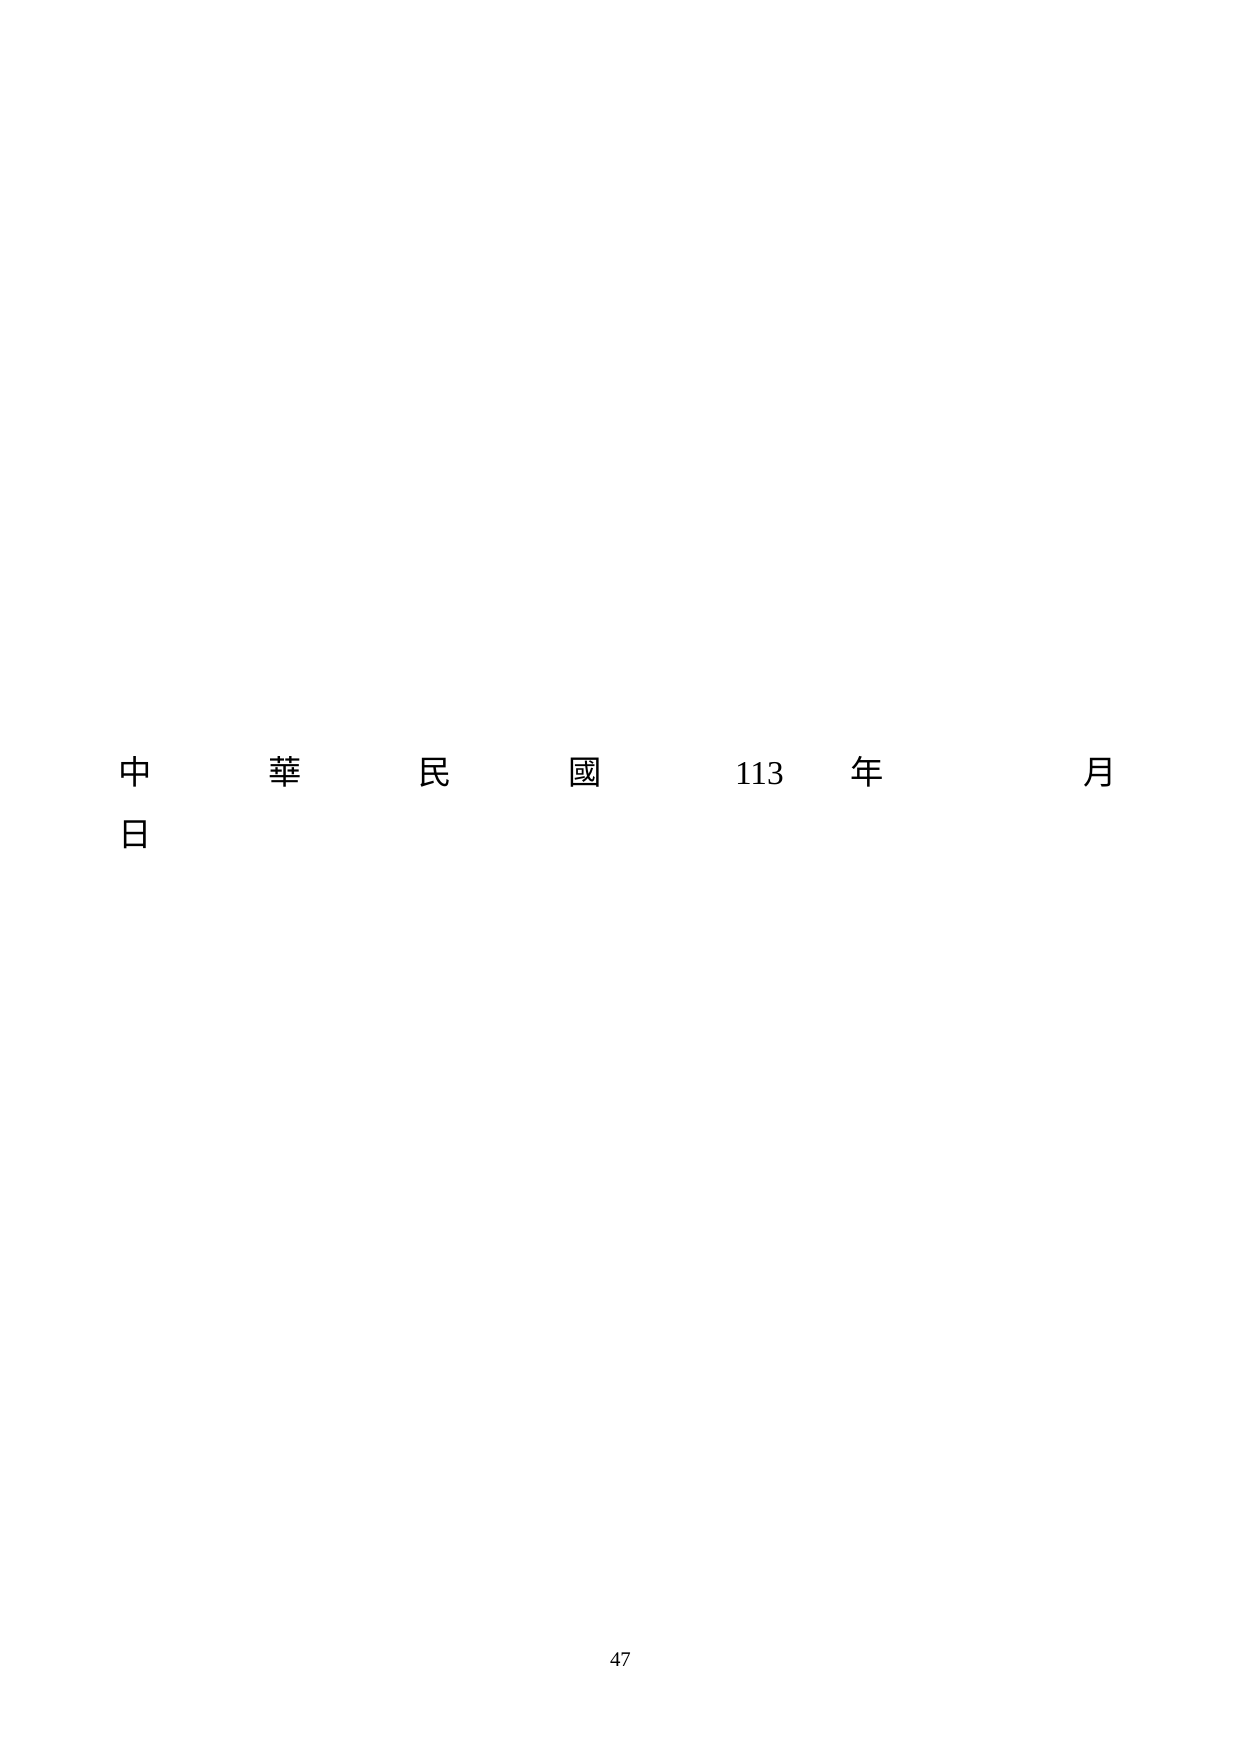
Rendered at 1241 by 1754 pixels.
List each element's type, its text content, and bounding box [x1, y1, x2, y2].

text 中 華 民 國 113 年 月 日 [118, 728, 1122, 853]
